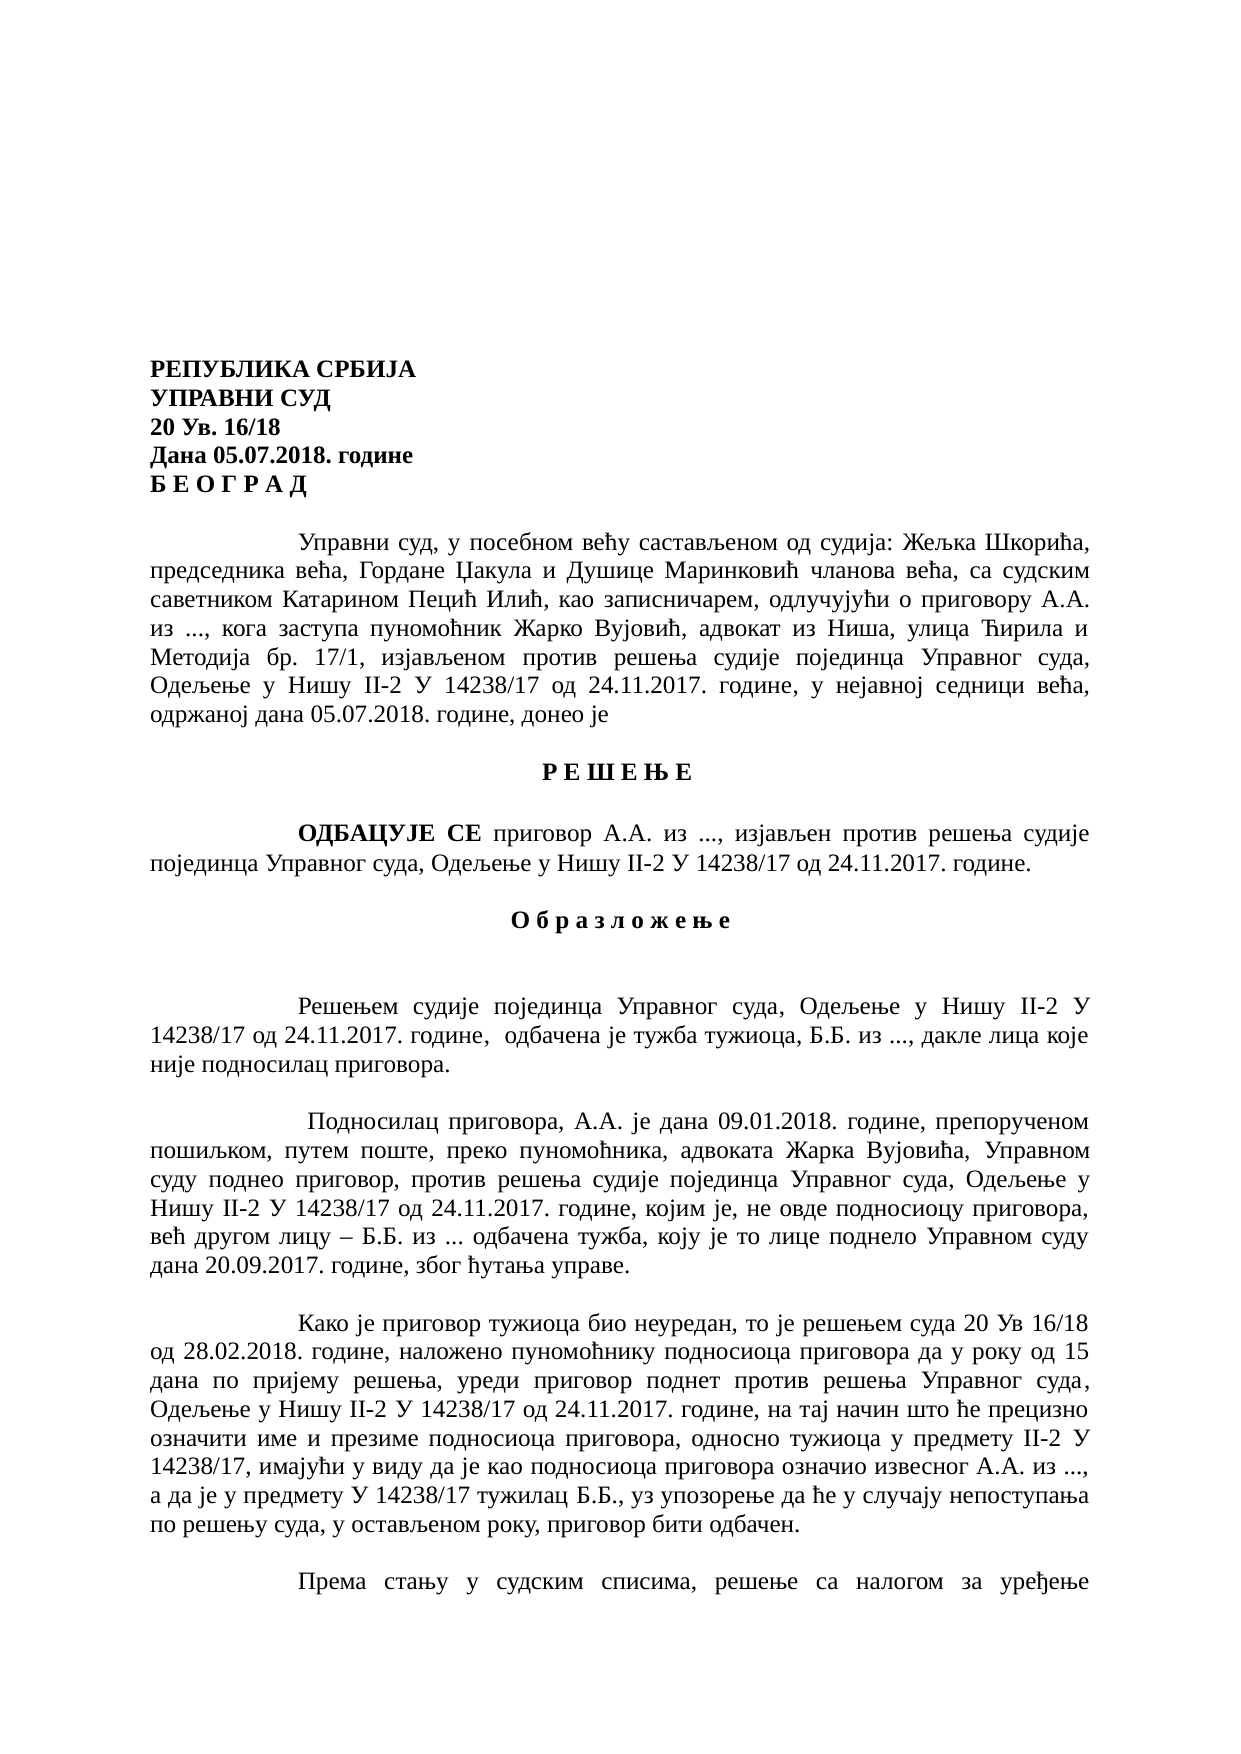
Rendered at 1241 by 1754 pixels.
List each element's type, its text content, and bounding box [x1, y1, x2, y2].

text Управни суд, у посебном већу састављеном од судија: Жељка Шкорића, председника већа, Гордане Џакула и Душице Маринковић чланова већа, са судским саветником Катарином Пецић Илић, као записничарем, одлучујући о приговору А.А. из ..., кога заступа пуномоћник Жарко Вујовић, адвокат из Ниша, улица Ћирила и Методија бр. 17/1, изјављеном против решења судије појединца Управног суда, Одељење у Нишу II-2 У 14238/17 од 24.11.2017. године, у нејавној седници већа, одржаној дана 05.07.2018. године, донео је [150, 527, 1090, 728]
text Како је приговор тужиоца био неуредан, то је решењем суда 20 Ув 16/18 од 28.02.2018. године, наложено пуномоћнику подносиоца приговора да у року од 15 дана по пријему решења, уреди приговор поднет против решења Управног суда, Одељење у Нишу II-2 У 14238/17 од 24.11.2017. године, на тај начин што ће прецизно означити име и презиме подносиоца приговора, односно тужиоца у предмету II-2 У 14238/17, имајући у виду да је као подносиоца приговора означио извесног А.А. из ..., а да је у предмету У 14238/17 тужилац Б.Б., уз упозорење да ће у случају непоступања по решењу суда, у остављеном року, приговор бити одбачен. [150, 1308, 1090, 1538]
text ОДБАЦУЈЕ СЕ приговор А.А. из ..., изјављен против решења судије појединца Управног суда, Одељење у Нишу II-2 У 14238/17 од 24.11.2017. године. [150, 814, 1090, 876]
text Дана 05.07.2018. године [150, 440, 1090, 469]
text 20 Ув. 16/18 [150, 412, 1090, 440]
text РЕПУБЛИКА СРБИЈА [150, 148, 1090, 383]
text Р Е Ш Е Њ Е [150, 757, 1090, 785]
text УПРАВНИ СУД [150, 383, 1090, 412]
text Подносилац приговора, А.А. је дана 09.01.2018. године, препорученом пошиљком, путем поште, преко пуномоћника, адвоката Жарка Вујовића, Управном суду поднео приговор, против решења судије појединца Управног суда, Одељење у Нишу II-2 У 14238/17 од 24.11.2017. године, којим је, не овде подносиоцу приговора, већ другом лицу – Б.Б. из ... одбачена тужба, коју је то лице поднело Управном суду дана 20.09.2017. године, због ћутања управе. [150, 1106, 1090, 1279]
text Према стању у судским списима, решење са налогом за уређење [150, 1566, 1090, 1595]
text Б Е О Г Р А Д [150, 469, 1090, 498]
text О б р а з л о ж е њ е [150, 905, 1090, 934]
text Решењем судије појединца Управног суда, Одељење у Нишу II-2 У 14238/17 од 24.11.2017. године, одбачена је тужба тужиоца, Б.Б. из ..., дакле лица које није подносилац приговора. [150, 991, 1090, 1078]
